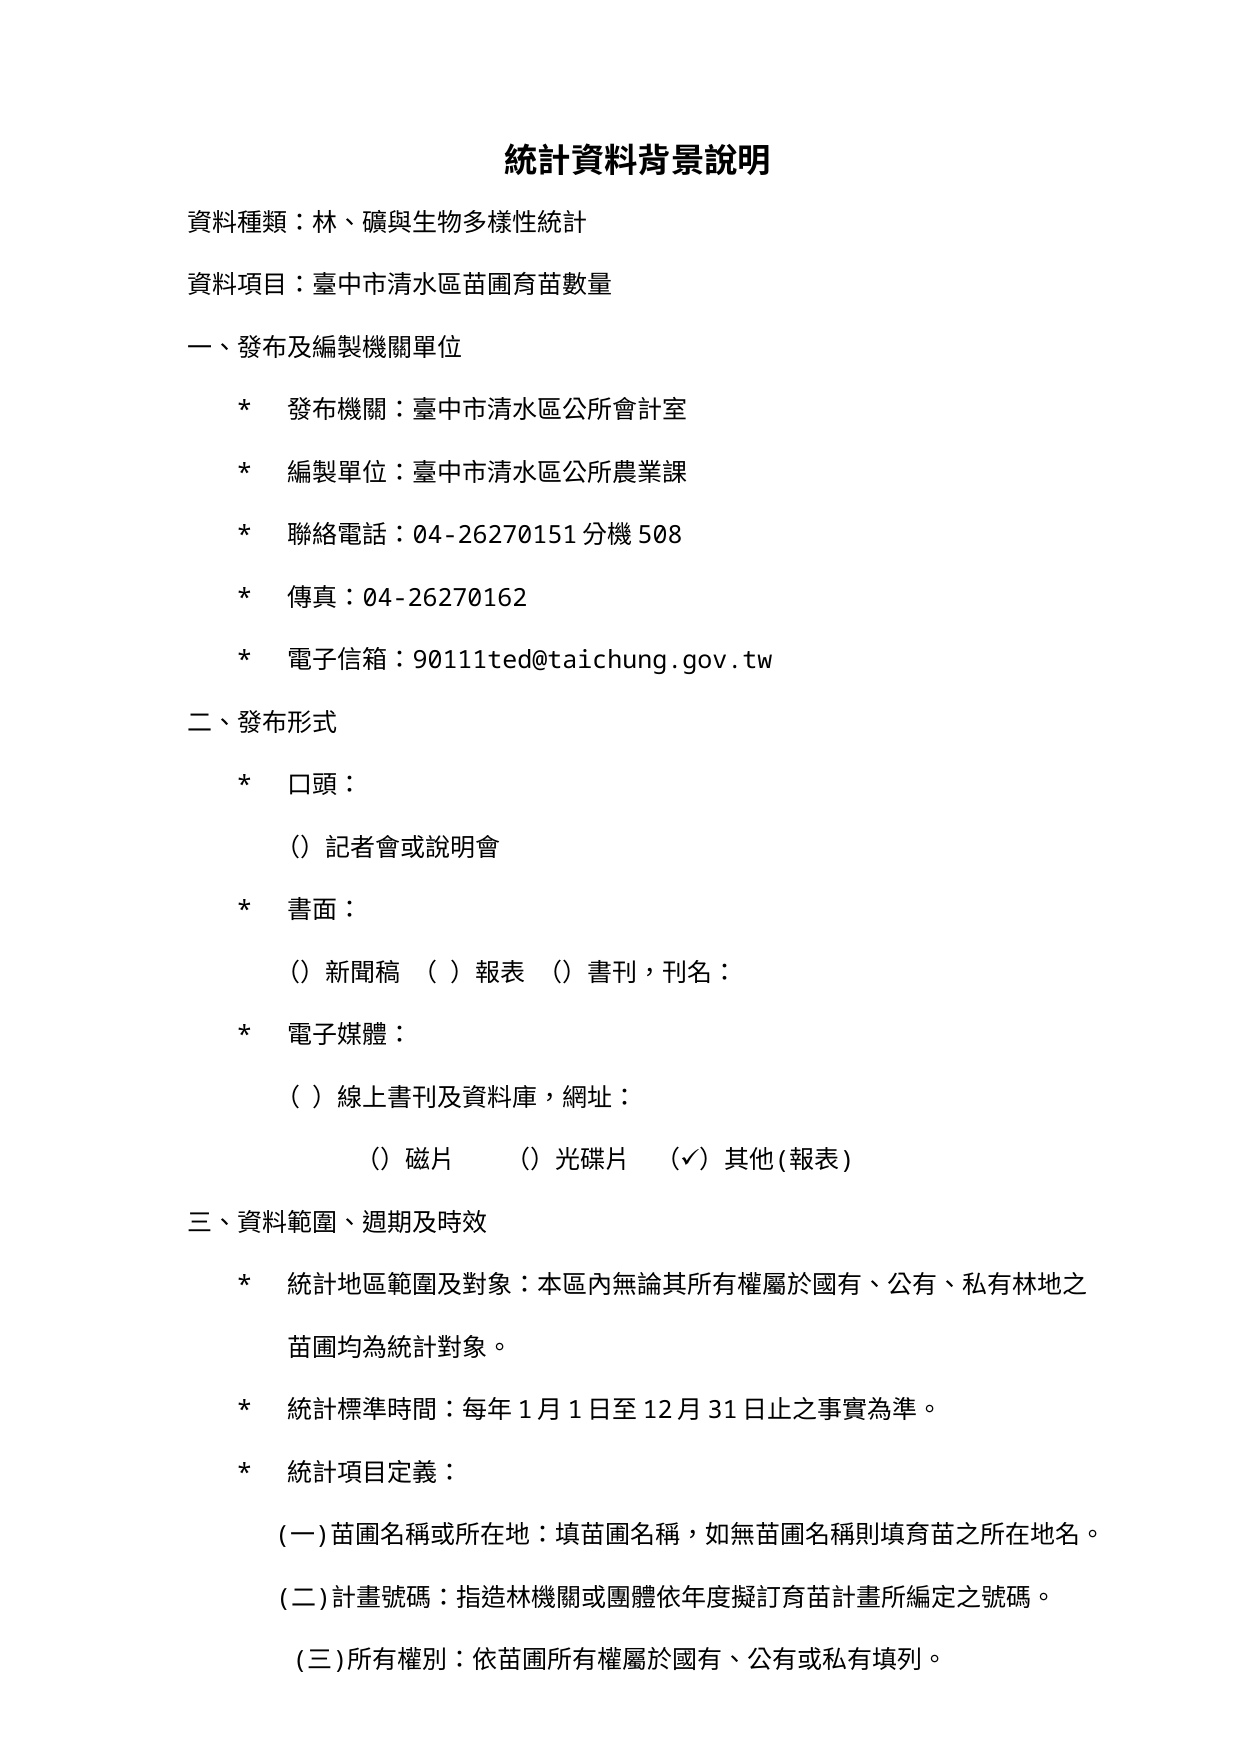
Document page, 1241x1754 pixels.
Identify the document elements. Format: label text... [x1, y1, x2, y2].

list 統計項目定義： [237, 1429, 1087, 1491]
list 聯絡電話：04-26270151分機508 [237, 491, 1087, 554]
text （）記者會或說明會 [187, 804, 1087, 866]
list 發布機關：臺中市清水區公所會計室 [237, 366, 1087, 429]
text 資料種類：林、礦與生物多樣性統計 [187, 179, 1087, 241]
list 電子媒體： [237, 991, 1087, 1054]
text (一)苗圃名稱或所在地：填苗圃名稱，如無苗圃名稱則填育苗之所在地名。 [275, 1491, 1087, 1554]
text （ ）線上書刊及資料庫，網址： （）磁片 （）光碟片 （）其他(報表) [250, 1054, 1087, 1179]
list 統計標準時間：每年1月1日至12月31日止之事實為準。 [237, 1366, 1087, 1429]
list 傳真：04-26270162 [237, 554, 1087, 616]
list 編製單位：臺中市清水區公所農業課 [237, 429, 1087, 491]
list 口頭： [237, 741, 1087, 804]
text 二、發布形式 [187, 679, 1087, 741]
list 統計地區範圍及對象：本區內無論其所有權屬於國有、公有、私有林地之苗圃均為統計對象。 [237, 1241, 1087, 1366]
list 電子信箱：90111ted@taichung.gov.tw [237, 616, 1087, 679]
text 三、資料範圍、週期及時效 [187, 1179, 1087, 1241]
text (三)所有權別：依苗圃所有權屬於國有、公有或私有填列。 [187, 1616, 1087, 1679]
text 統計資料背景說明 [187, 116, 1087, 179]
text (二)計畫號碼：指造林機關或團體依年度擬訂育苗計畫所編定之號碼。 [276, 1554, 1087, 1616]
text 一、發布及編製機關單位 [187, 304, 1087, 366]
text 資料項目：臺中市清水區苗圃育苗數量 [187, 241, 1087, 304]
text （）新聞稿 （ ）報表 （）書刊，刊名： [187, 929, 1087, 991]
list 書面： [237, 866, 1087, 929]
